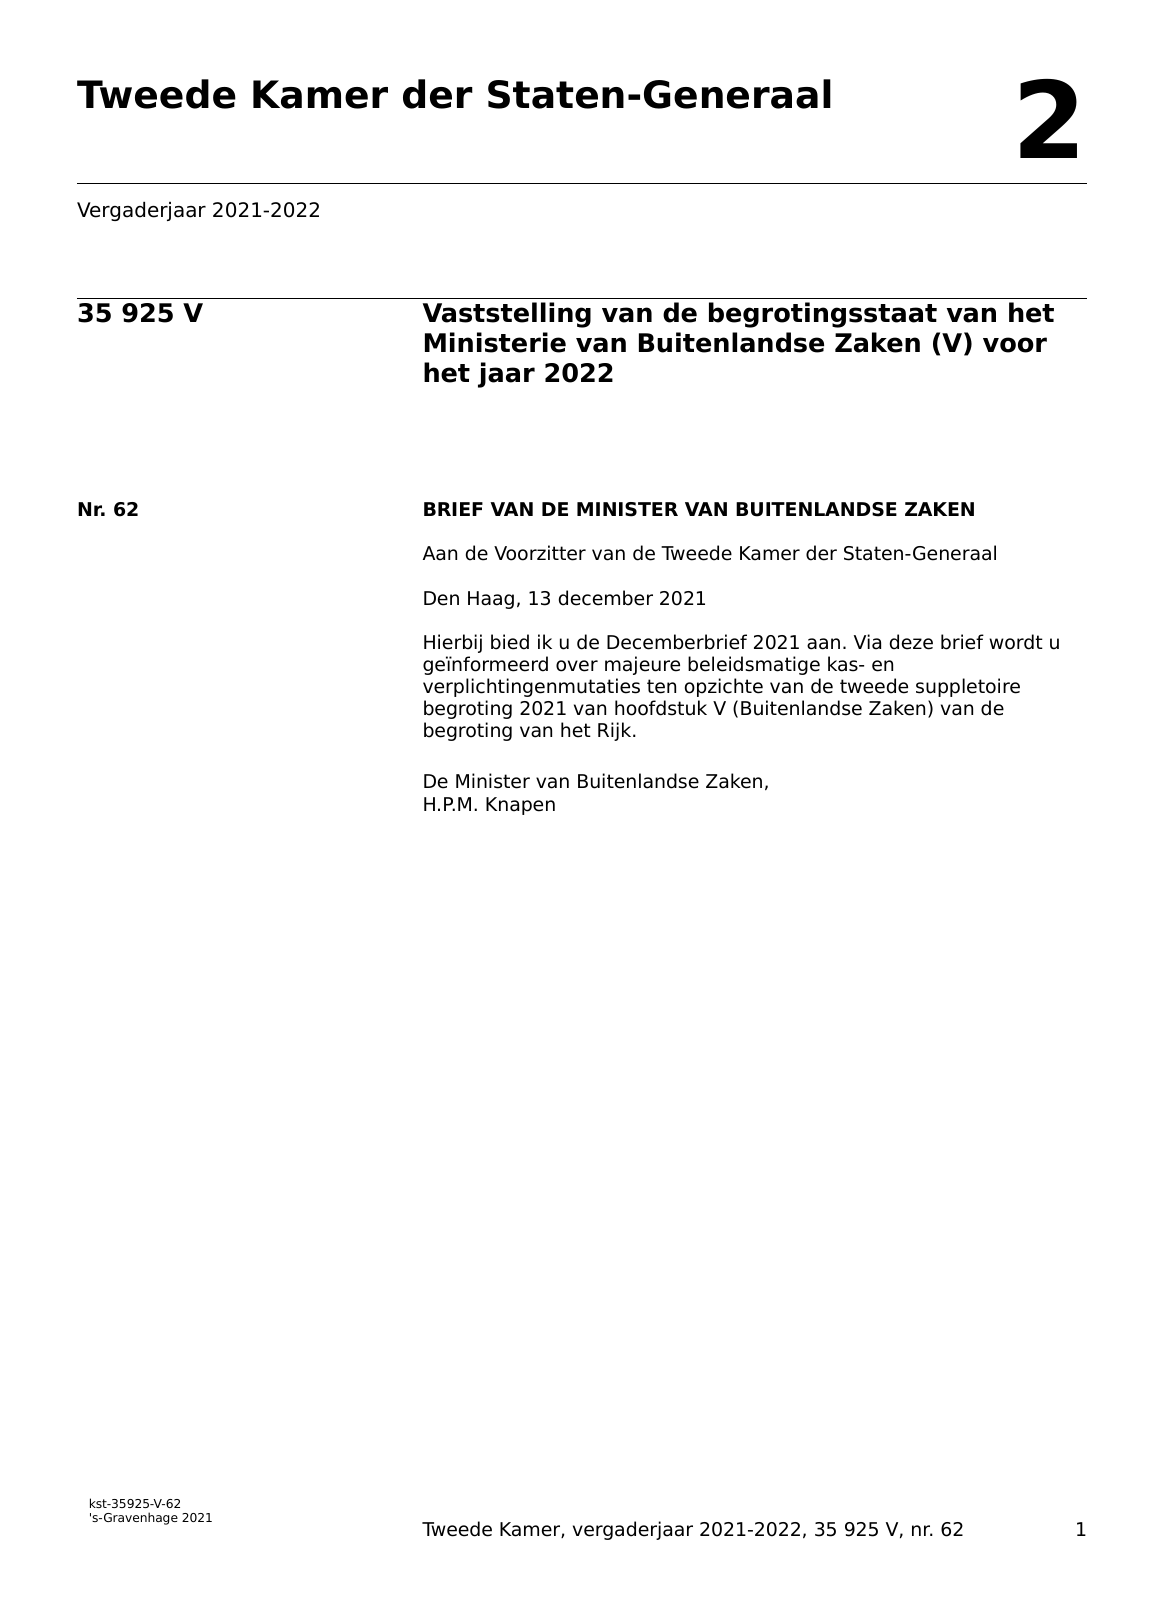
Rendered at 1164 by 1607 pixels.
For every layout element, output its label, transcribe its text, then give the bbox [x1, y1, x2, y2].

text 's-Gravenhage 2021 [88, 1511, 323, 1525]
table_cell Vergaderjaar 2021-2022 [77, 184, 1087, 298]
table_header Tweede Kamer der Staten-Generaal [77, 59, 886, 183]
table_header 2 [886, 59, 1087, 183]
text Aan de Voorzitter van de Tweede Kamer der Staten-Generaal [422, 543, 1087, 565]
subtitle 35 925 V Vaststelling van de begrotingsstaat van het Ministerie van Buitenlandse Zaken (V) voor het jaar 2022 [77, 299, 1087, 388]
text De Minister van Buitenlandse Zaken, H.P.M. Knapen [422, 771, 1087, 815]
subtitle Nr. 62 BRIEF VAN DE MINISTER VAN BUITENLANDSE ZAKEN [77, 499, 1087, 521]
text Den Haag, 13 december 2021 [422, 587, 1087, 609]
text kst-35925-V-62 [88, 1497, 323, 1511]
text Hierbij bied ik u de Decemberbrief 2021 aan. Via deze brief wordt u geïnformeerd over majeure beleidsmatige kas- en verplichtingenmutaties ten opzichte van de tweede suppletoire begroting 2021 van hoofdstuk V (Buitenlandse Zaken) van de begroting van het Rijk. [422, 632, 1087, 741]
